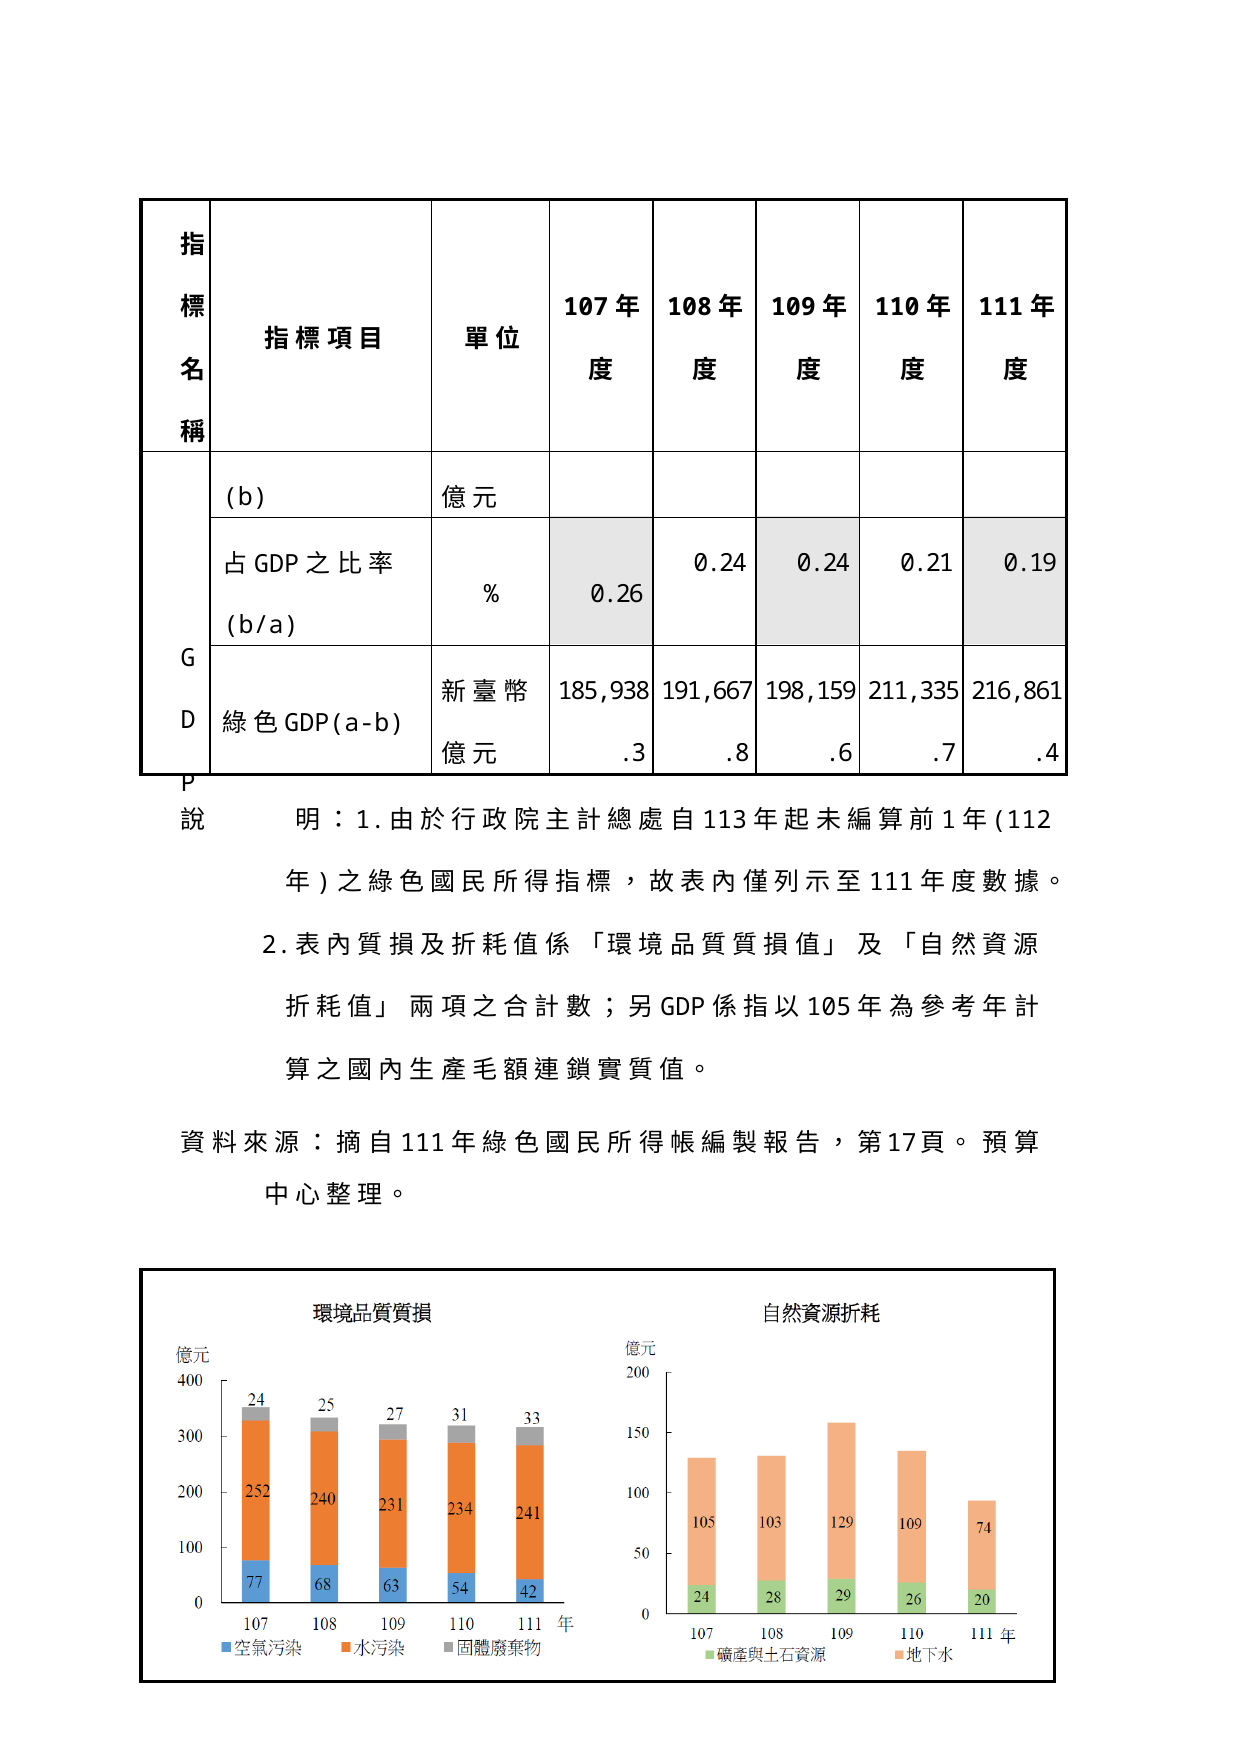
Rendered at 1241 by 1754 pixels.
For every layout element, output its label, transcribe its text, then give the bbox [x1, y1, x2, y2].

table_cell 占GDP之比率(b/a) [211, 518, 431, 644]
text 資料來源：摘自111年綠色國民所得帳編製報告，第17頁。預算中心整理。 [133, 1088, 1063, 1213]
table_header 單位 [432, 201, 549, 451]
table_header 109年度 [757, 201, 859, 451]
table_header 指標名稱 [143, 201, 209, 451]
table_cell [757, 452, 859, 516]
table_cell % [432, 518, 549, 644]
table_cell 新臺幣億元 [432, 646, 549, 773]
table_cell 191,667.8 [654, 646, 755, 773]
table_header 107年度 [550, 201, 652, 451]
text 2.表內質損及折耗值係「環境品質質損值」及「自然資源折耗值」兩項之合計數；另GDP係指以105年為參考年計算之國內生產毛額連鎖實質值。 [255, 901, 1063, 1088]
table_cell (b) [211, 452, 431, 516]
table_cell 0.26 [550, 518, 652, 644]
table_cell [654, 452, 755, 516]
table_cell 0.21 [860, 518, 962, 644]
table_header 指標項目 [211, 201, 431, 451]
table_cell 0.19 [964, 518, 1065, 644]
table_cell 211,335.7 [860, 646, 962, 773]
text 圖5 107至111年「環境品質質損值」及「自然資源折耗值」趨勢圖 [133, 1213, 1063, 1401]
table_cell 216,861.4 [964, 646, 1065, 773]
table_header 108年度 [654, 201, 755, 451]
table_cell 0.24 [654, 518, 755, 644]
table_header 110年度 [860, 201, 962, 451]
table_cell 綠色 GDP 指標 [143, 452, 209, 773]
table_header 111年度 [964, 201, 1065, 451]
table_cell 198,159.6 [757, 646, 859, 773]
table_cell [550, 452, 652, 516]
table_cell 0.24 [757, 518, 859, 644]
table_cell 綠色GDP(a-b) [211, 646, 431, 773]
table_cell 億元 [432, 452, 549, 516]
table_cell [964, 452, 1065, 516]
table_cell 185,938.3 [550, 646, 652, 773]
text 說 明：1.由於行政院主計總處自113年起未編算前1年(112年)之綠色國民所得指標，故表內僅列示至111年度數據。 [133, 776, 1063, 901]
table_cell [860, 452, 962, 516]
text 「 [1056, 1401, 1063, 1463]
